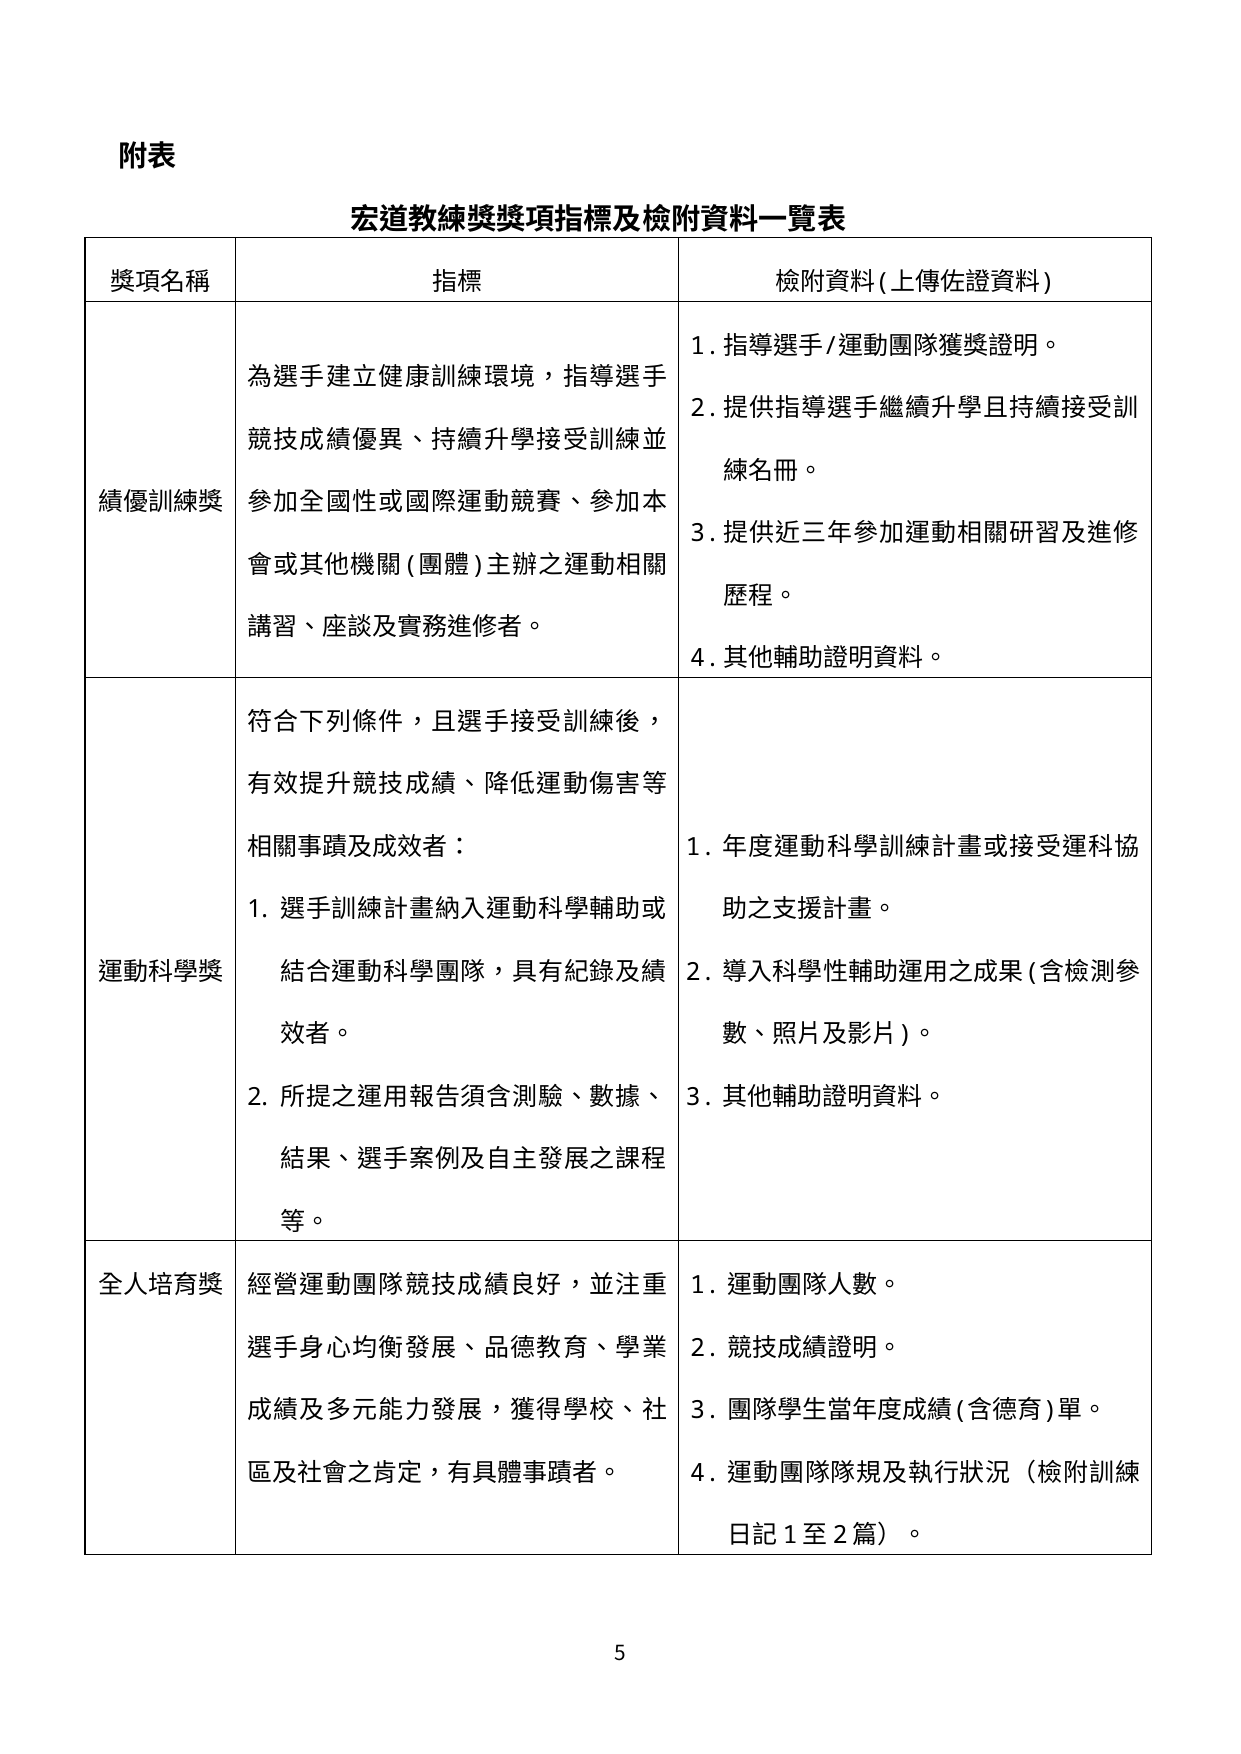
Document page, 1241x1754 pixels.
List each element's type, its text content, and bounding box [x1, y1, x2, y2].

table_header 檢附資料(上傳佐證資料) [679, 238, 1151, 301]
table_header 指標 [236, 238, 678, 301]
table_header 獎項名稱 [86, 238, 235, 301]
text 附表 [118, 112, 1122, 175]
table_cell 績優訓練獎 [86, 302, 235, 677]
table_cell 經營運動團隊競技成績良好，並注重選手身心均衡發展、品德教育、學業成績及多元能力發展，獲得學校、社區及社會之肯定，有具體事蹟者。 [236, 1241, 678, 1554]
table_cell 年度運動科學訓練計畫或接受運科協助之支援計畫。 導入科學性輔助運用之成果(含檢測參數、照片及影片)。 其他輔助證明資料。 [679, 678, 1151, 1240]
table_cell 運動科學獎 [86, 678, 235, 1240]
table_cell 符合下列條件，且選手接受訓練後，有效提升競技成績、降低運動傷害等相關事蹟及成效者： 選手訓練計畫納入運動科學輔助或結合運動科學團隊，具有紀錄及績效者。 所提之運用報告須含測驗、數據、結果、選手案例及自主發展之課程等。 [236, 678, 678, 1240]
table_cell 指導選手/運動團隊獲獎證明。 提供指導選手繼續升學且持續接受訓練名冊。 提供近三年參加運動相關研習及進修歷程。 其他輔助證明資料。 [679, 302, 1151, 677]
table_cell 運動團隊人數。 競技成績證明。 團隊學生當年度成績(含德育)單。 運動團隊隊規及執行狀況（檢附訓練日記1至2篇）。 協助課業輔導具體措施。（協助課輔次數與人數） 生活輔導具體措施。（檢附生活輔導紀錄1至2篇）。 其他輔助證明資料。 [679, 1241, 1151, 1554]
table_cell 為選手建立健康訓練環境，指導選手競技成績優異、持續升學接受訓練並參加全國性或國際運動競賽、參加本會或其他機關(團體)主辦之運動相關講習、座談及實務進修者。 [236, 302, 678, 677]
table_cell 全人培育獎 [86, 1241, 235, 1554]
text 宏道教練獎獎項指標及檢附資料一覽表 [74, 175, 1122, 237]
